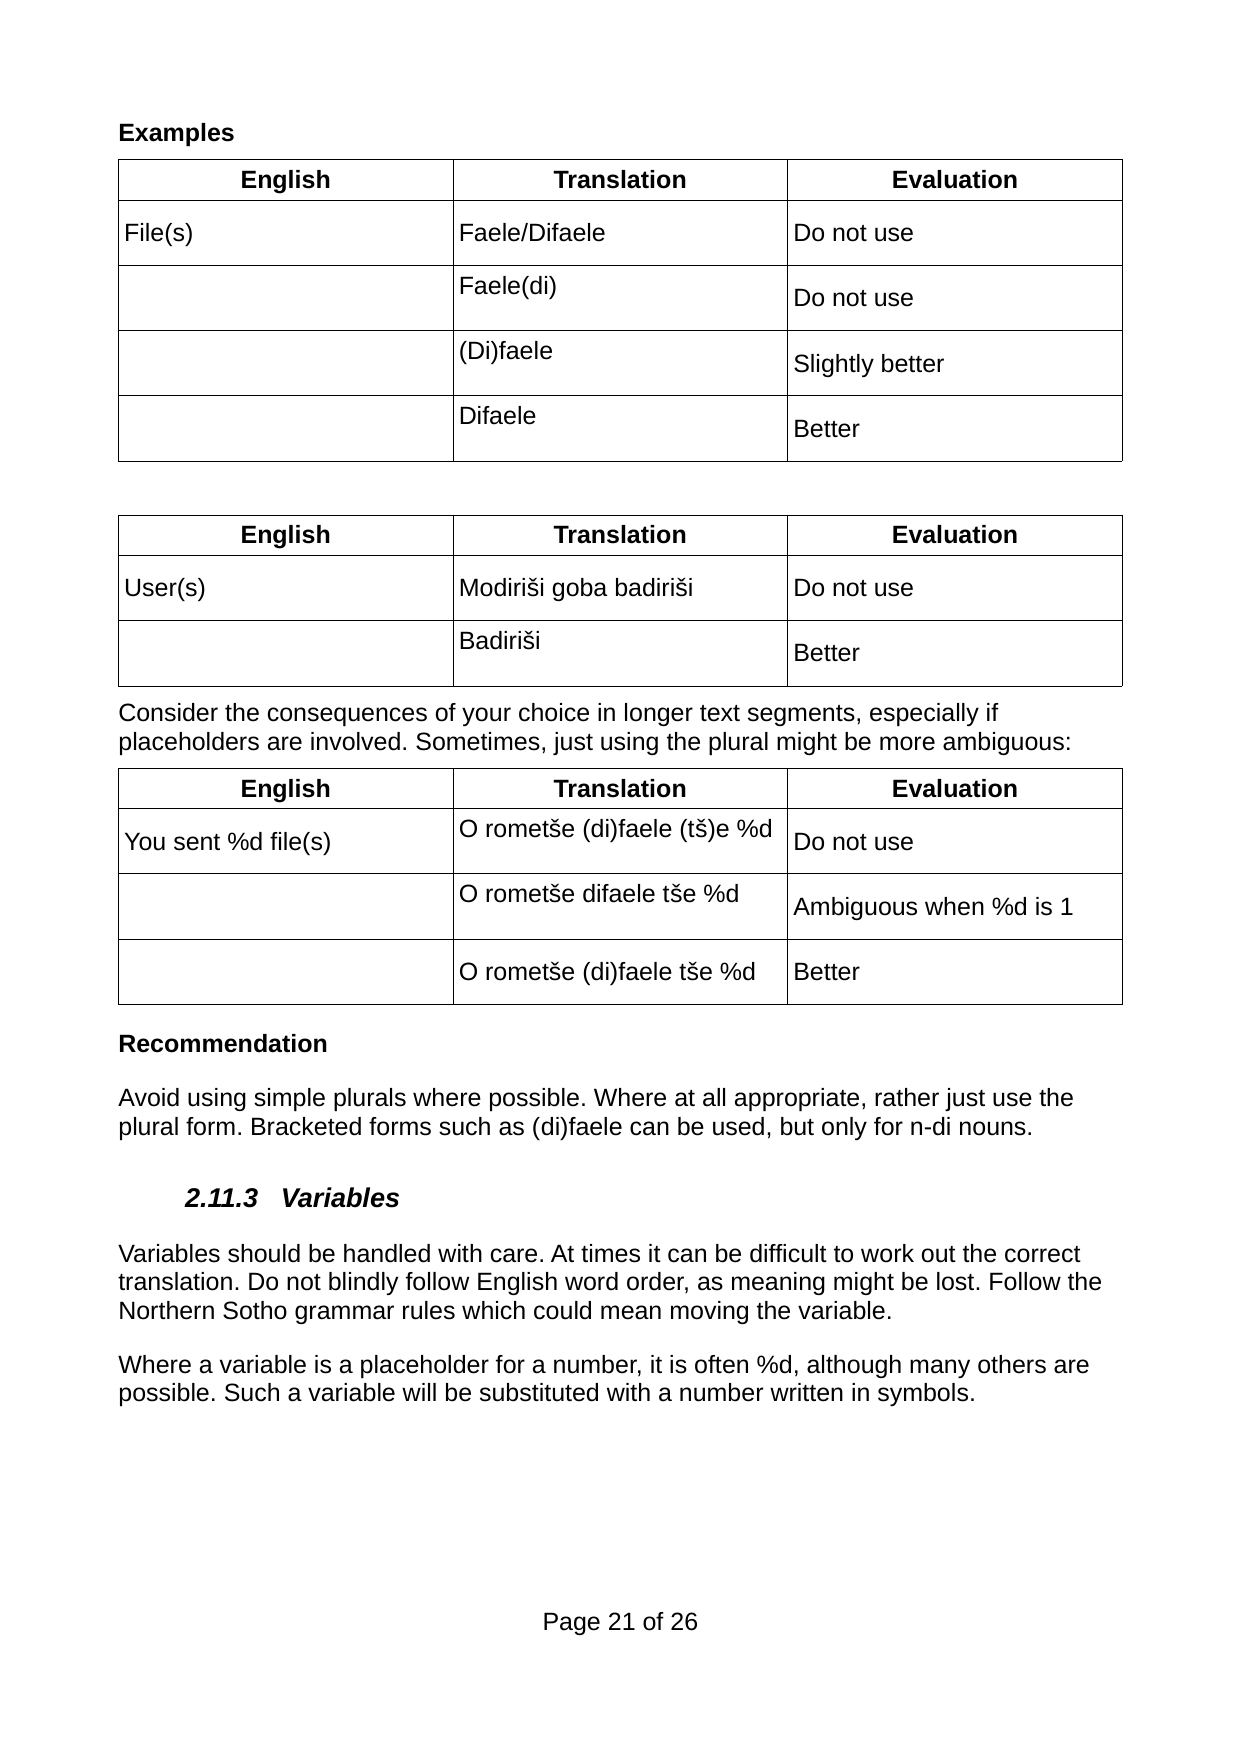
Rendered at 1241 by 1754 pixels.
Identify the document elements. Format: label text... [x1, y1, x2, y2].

table_cell Better [788, 621, 1122, 686]
table_cell Do not use [788, 201, 1122, 265]
table_cell [119, 331, 453, 395]
table_cell [119, 940, 453, 1004]
table_header Translation [454, 160, 787, 200]
table_cell O rometše (di)faele (tš)e %d [454, 809, 787, 873]
table_header Evaluation [788, 516, 1122, 555]
table_header English [119, 160, 453, 200]
text Where a variable is a placeholder for a number, it is often %d, although many others are possible. Such a variable will be substituted with a number written in symbols. [118, 1349, 1122, 1407]
table_cell Ambiguous when %d is 1 [788, 874, 1122, 939]
subtitle Variables [177, 1182, 1122, 1214]
table_cell (Di)faele [454, 331, 787, 395]
table_cell O rometše difaele tše %d [454, 874, 787, 939]
text Variables should be handled with care. At times it can be difficult to work out the correct translation. Do not blindly follow English word order, as meaning might be lost. Follow the Northern Sotho grammar rules which could mean moving the variable. [118, 1238, 1122, 1325]
text Consider the consequences of your choice in longer text segments, especially if placeholders are involved. Sometimes, just using the plural might be more ambiguous: [118, 698, 1122, 756]
subtitle Examples [118, 118, 1122, 147]
table_cell Better [788, 396, 1122, 461]
table_cell [119, 621, 453, 686]
text Avoid using simple plurals where possible. Where at all appropriate, rather just use the plural form. Bracketed forms such as (di)faele can be used, but only for n-di nouns. [118, 1083, 1122, 1141]
table_header Evaluation [788, 769, 1122, 808]
table_cell [119, 396, 453, 461]
table_cell [119, 874, 453, 939]
table_header English [119, 769, 453, 808]
table_cell User(s) [119, 556, 453, 620]
table_cell Faele/Difaele [454, 201, 787, 265]
table_cell Do not use [788, 809, 1122, 873]
table_header Translation [454, 769, 787, 808]
table_cell Modiriši goba badiriši [454, 556, 787, 620]
table_cell Slightly better [788, 331, 1122, 395]
table_cell Better [788, 940, 1122, 1004]
table_header Evaluation [788, 160, 1122, 200]
table_header English [119, 516, 453, 555]
table_cell File(s) [119, 201, 453, 265]
table_header Translation [454, 516, 787, 555]
table_cell You sent %d file(s) [119, 809, 453, 873]
table_cell Faele(di) [454, 266, 787, 330]
table_cell O rometše (di)faele tše %d [454, 940, 787, 1004]
table_cell Difaele [454, 396, 787, 461]
table_cell Do not use [788, 556, 1122, 620]
table_cell Do not use [788, 266, 1122, 330]
table_cell [119, 266, 453, 330]
table_cell Badiriši [454, 621, 787, 686]
subtitle Recommendation [118, 1029, 1122, 1058]
